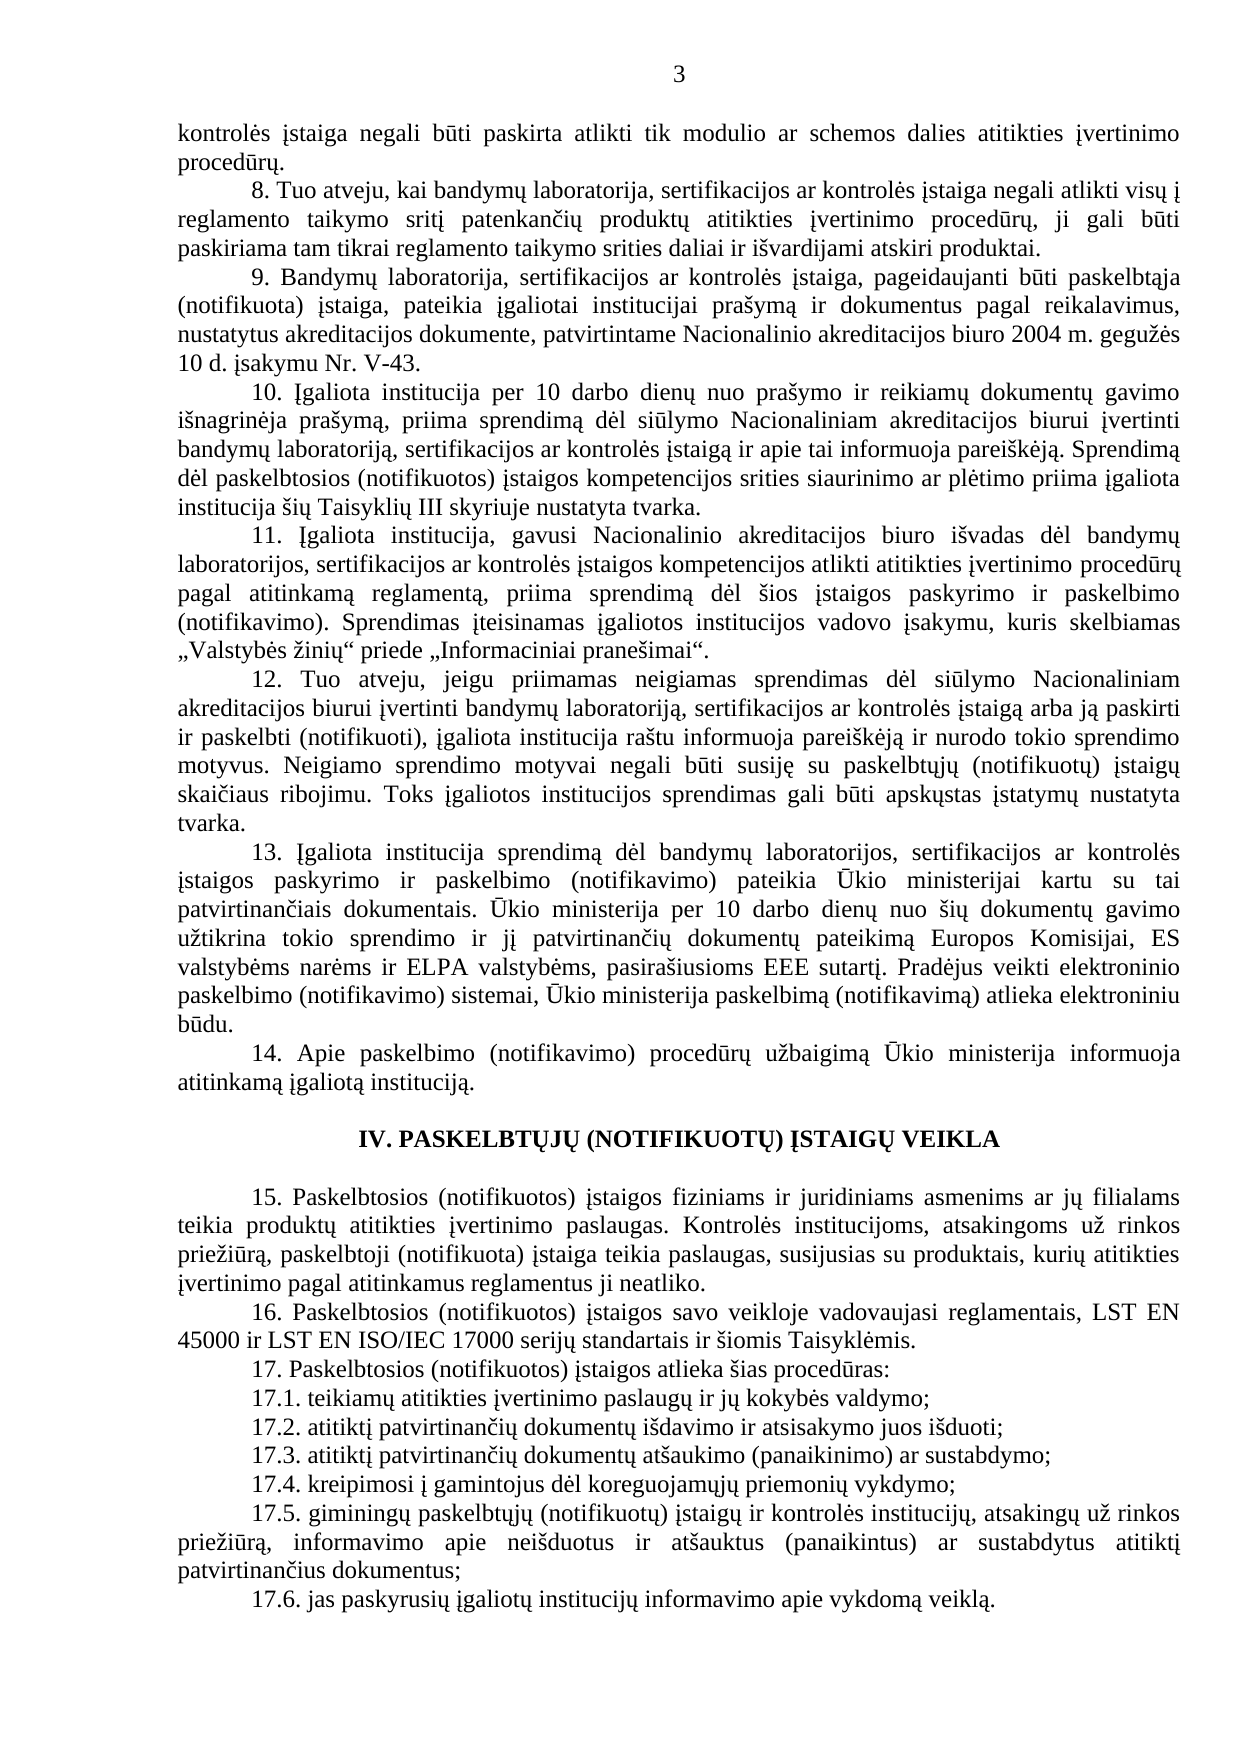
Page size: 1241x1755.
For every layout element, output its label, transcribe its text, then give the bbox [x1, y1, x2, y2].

text 17.2. atitiktį patvirtinančių dokumentų išdavimo ir atsisakymo juos išduoti; [177, 1412, 1181, 1441]
text 10. Įgaliota institucija per 10 darbo dienų nuo prašymo ir reikiamų dokumentų gavimo išnagrinėja prašymą, priima sprendimą dėl siūlymo Nacionaliniam akreditacijos biurui įvertinti bandymų laboratoriją, sertifikacijos ar kontrolės įstaigą ir apie tai informuoja pareiškėją. Sprendimą dėl paskelbtosios (notifikuotos) įstaigos kompetencijos srities siaurinimo ar plėtimo priima įgaliota institucija šių Taisyklių III skyriuje nustatyta tvarka. [177, 377, 1181, 521]
text IV. PASKelbtųjų (notifikuotų) ĮSTAIGŲ VEIKLA [177, 1124, 1181, 1153]
text 17.3. atitiktį patvirtinančių dokumentų atšaukimo (panaikinimo) ar sustabdymo; [177, 1441, 1181, 1469]
text 9. Bandymų laboratorija, sertifikacijos ar kontrolės įstaiga, pageidaujanti būti paskelbtąja (notifikuota) įstaiga, pateikia įgaliotai institucijai prašymą ir dokumentus pagal reikalavimus, nustatytus akreditacijos dokumente, patvirtintame Nacionalinio akreditacijos biuro 2004 m. gegužės 10 d. įsakymu Nr. V-43. [177, 262, 1181, 377]
text 8. Tuo atveju, kai bandymų laboratorija, sertifikacijos ar kontrolės įstaiga negali atlikti visų į reglamento taikymo sritį patenkančių produktų atitikties įvertinimo procedūrų, ji gali būti paskiriama tam tikrai reglamento taikymo srities daliai ir išvardijami atskiri produktai. [177, 176, 1181, 262]
text kontrolės įstaiga negali būti paskirta atlikti tik modulio ar schemos dalies atitikties įvertinimo procedūrų. [177, 118, 1181, 176]
text 17.4. kreipimosi į gamintojus dėl koreguojamųjų priemonių vykdymo; [177, 1469, 1181, 1498]
text 13. Įgaliota institucija sprendimą dėl bandymų laboratorijos, sertifikacijos ar kontrolės įstaigos paskyrimo ir paskelbimo (notifikavimo) pateikia Ūkio ministerijai kartu su tai patvirtinančiais dokumentais. Ūkio ministerija per 10 darbo dienų nuo šių dokumentų gavimo užtikrina tokio sprendimo ir jį patvirtinančių dokumentų pateikimą Europos Komisijai, ES valstybėms narėms ir ELPA valstybėms, pasirašiusioms EEE sutartį. Pradėjus veikti elektroninio paskelbimo (notifikavimo) sistemai, Ūkio ministerija paskelbimą (notifikavimą) atlieka elektroniniu būdu. [177, 837, 1181, 1038]
text 17.5. giminingų paskelbtųjų (notifikuotų) įstaigų ir kontrolės institucijų, atsakingų už rinkos priežiūrą, informavimo apie neišduotus ir atšauktus (panaikintus) ar sustabdytus atitiktį patvirtinančius dokumentus; [177, 1498, 1181, 1584]
text 14. Apie paskelbimo (notifikavimo) procedūrų užbaigimą Ūkio ministerija informuoja atitinkamą įgaliotą instituciją. [177, 1038, 1181, 1096]
text 11. Įgaliota institucija, gavusi Nacionalinio akreditacijos biuro išvadas dėl bandymų laboratorijos, sertifikacijos ar kontrolės įstaigos kompetencijos atlikti atitikties įvertinimo procedūrų pagal atitinkamą reglamentą, priima sprendimą dėl šios įstaigos paskyrimo ir paskelbimo (notifikavimo). Sprendimas įteisinamas įgaliotos institucijos vadovo įsakymu, kuris skelbiamas „Valstybės žinių“ priede „Informaciniai pranešimai“. [177, 521, 1181, 664]
text 12. Tuo atveju, jeigu priimamas neigiamas sprendimas dėl siūlymo Nacionaliniam akreditacijos biurui įvertinti bandymų laboratoriją, sertifikacijos ar kontrolės įstaigą arba ją paskirti ir paskelbti (notifikuoti), įgaliota institucija raštu informuoja pareiškėją ir nurodo tokio sprendimo motyvus. Neigiamo sprendimo motyvai negali būti susiję su paskelbtųjų (notifikuotų) įstaigų skaičiaus ribojimu. Toks įgaliotos institucijos sprendimas gali būti apskųstas įstatymų nustatyta tvarka. [177, 664, 1181, 837]
text 15. Paskelbtosios (notifikuotos) įstaigos fiziniams ir juridiniams asmenims ar jų filialams teikia produktų atitikties įvertinimo paslaugas. Kontrolės institucijoms, atsakingoms už rinkos priežiūrą, paskelbtoji (notifikuota) įstaiga teikia paslaugas, susijusias su produktais, kurių atitikties įvertinimo pagal atitinkamus reglamentus ji neatliko. [177, 1182, 1181, 1297]
text 17.6. jas paskyrusių įgaliotų institucijų informavimo apie vykdomą veiklą. [177, 1584, 1181, 1613]
text 17. Paskelbtosios (notifikuotos) įstaigos atlieka šias procedūras: [177, 1354, 1181, 1383]
text 16. Paskelbtosios (notifikuotos) įstaigos savo veikloje vadovaujasi reglamentais, LST EN 45000 ir LST EN ISO/IEC 17000 serijų standartais ir šiomis Taisyklėmis. [177, 1297, 1181, 1354]
text 17.1. teikiamų atitikties įvertinimo paslaugų ir jų kokybės valdymo; [177, 1383, 1181, 1412]
